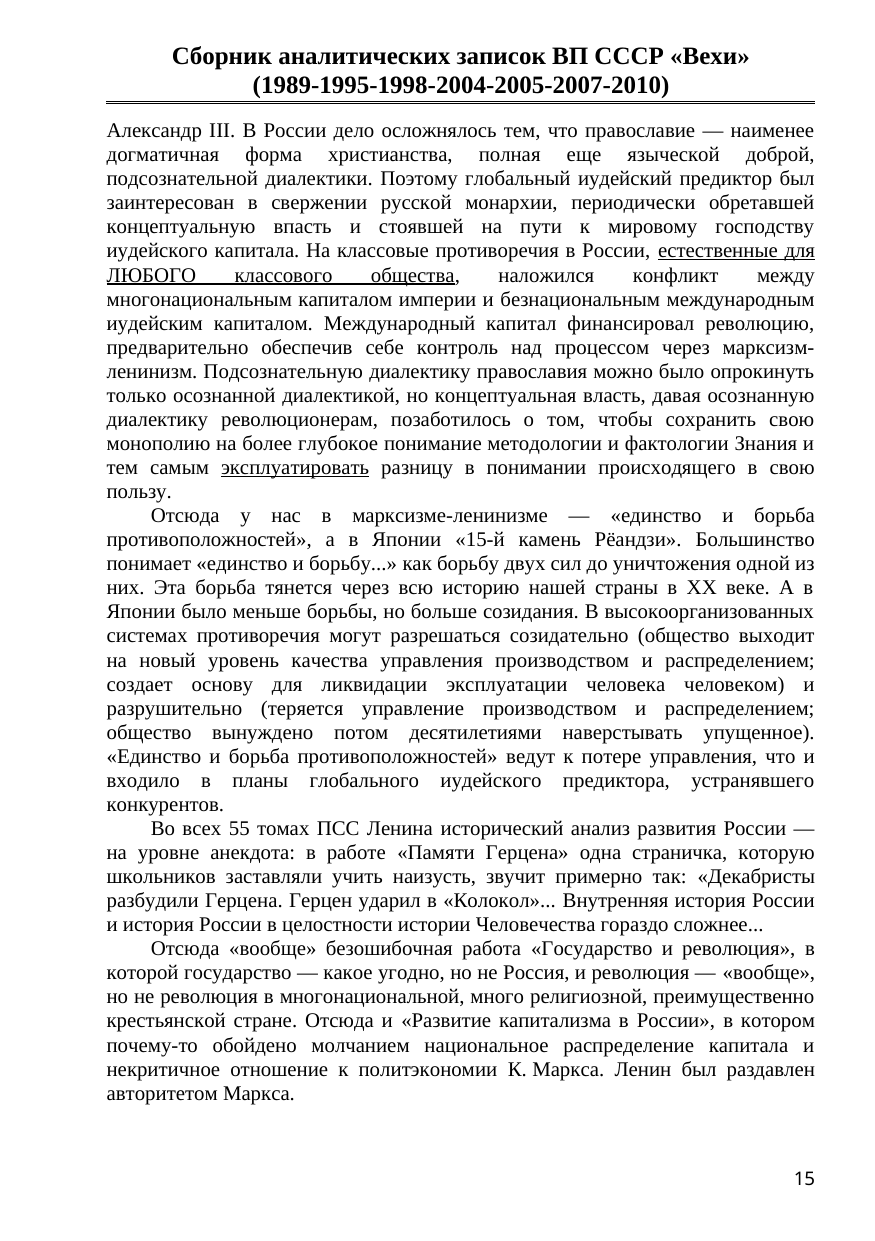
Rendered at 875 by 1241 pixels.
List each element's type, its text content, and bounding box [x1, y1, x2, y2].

text Отсюда «вообще» безошибочная работа «Государство и революция», в которой государство — какое угодно, но не Россия, и революция — «вообще», но не революция в многонациональной, много религиозной, преимущественно крестьянской стране. Отсюда и «Развитие капитализма в России», в котором почему-то обойдено молчанием национальное распределение капитала и некритичное отношение к политэкономии К. Маркса. Ленин был раздавлен авторитетом Маркса. [106, 936, 815, 1105]
text Отсюда у нас в марксизме-ленинизме — «единство и борьба противоположностей», а в Японии «15-й камень Рёандзи». Большинство понимает «единство и борьбу...» как борьбу двух сил до уничтожения одной из них. Эта борьба тянется через всю историю нашей страны в XX веке. А в Японии было меньше борьбы, но больше созидания. В высокоорганизованных системах противоречия могут разрешаться созидательно (общество выходит на новый уровень качества управления производством и распределением; создает основу для ликвидации эксплуатации человека человеком) и разрушительно (теряется управление производством и распределением; общество вынуждено потом десятилетиями наверстывать упущенное). «Единство и борьба противоположностей» ведут к потере управления, что и входило в планы глобального иудейского предиктора, устранявшего конкурентов. [106, 503, 815, 816]
text Александр III. В России дело осложнялось тем, что православие — наименее догматичная форма христианства, полная еще языческой доброй, подсознательной диалектики. Поэтому глобальный иудейский предиктор был заинтересован в свержении русской монархии, периодически обретавшей концептуальную впасть и стоявшей на пути к мировому господству иудейского капитала. На классовые противоречия в России, естественные для ЛЮБОГО классового общества, наложился конфликт между многонациональным капиталом империи и безнациональным международным иудейским капиталом. Международный капитал финансировал революцию, предварительно обеспечив себе контроль над процессом через марксизм-ленинизм. Подсознательную диалектику православия можно было опрокинуть только осознанной диалектикой, но концептуальная власть, давая осознанную диалектику революционерам, позаботилось о том, чтобы сохранить свою монополию на более глубокое понимание методологии и фактологии Знания и тем самым эксплуатировать разницу в понимании происходящего в свою пользу. [106, 118, 815, 503]
text Во всех 55 томах ПСС Ленина исторический анализ развития России — на уровне анекдота: в работе «Памяти Герцена» одна страничка, которую школьников заставляли учить наизусть, звучит примерно так: «Декабристы разбудили Герцена. Герцен ударил в «Колокол»... Внутренняя история России и история России в целостности истории Человечества гораздо сложнее... [106, 816, 815, 936]
